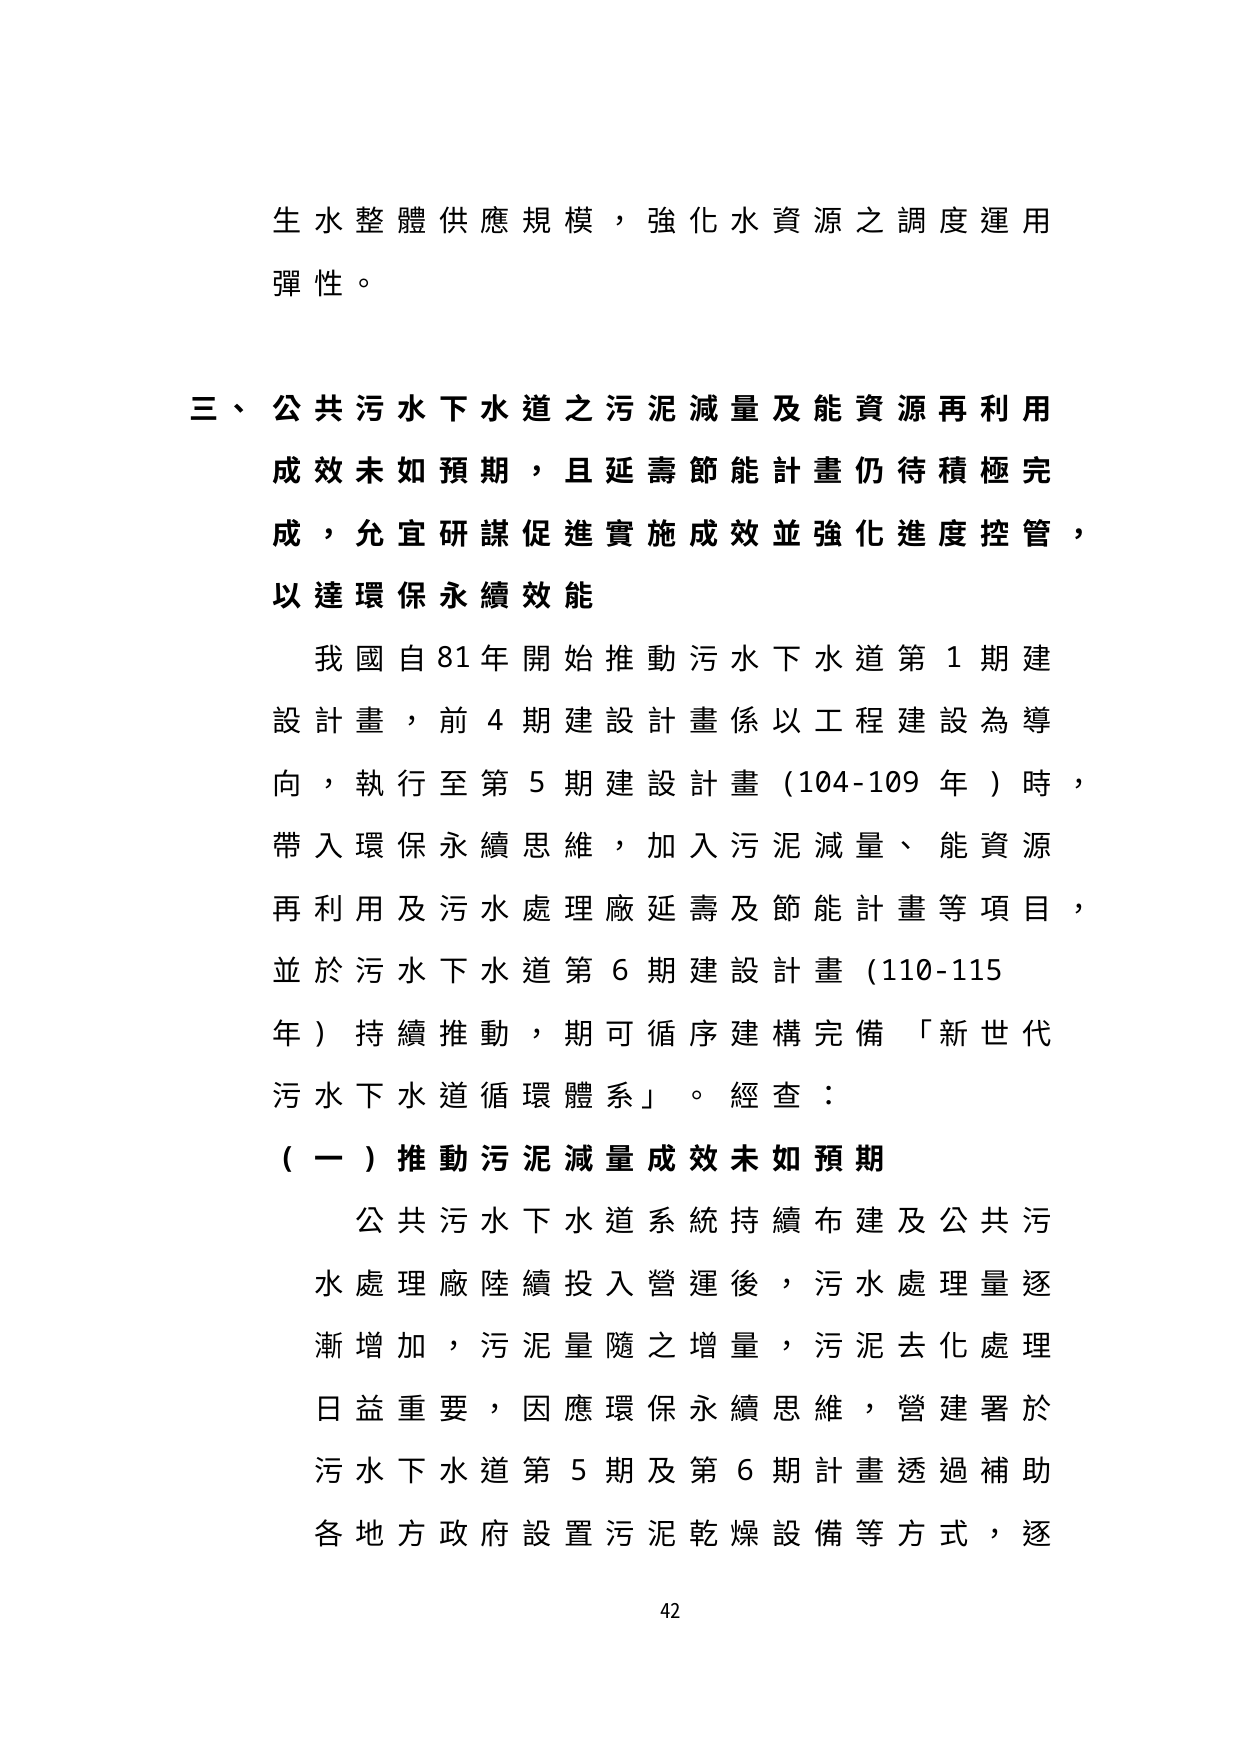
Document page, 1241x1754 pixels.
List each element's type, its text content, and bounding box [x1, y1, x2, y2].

text 公共污水下水道系統持續布建及公共污水處理廠陸續投入營運後，污水處理量逐漸增加，污泥量隨之增量，污泥去化處理日益重要，因應環保永續思維，營建署於污水下水道第5期及第6期計畫透過補助各地方政府設置污泥乾燥設備等方式，逐年將污泥減量及處理後再利用。原預估污水下水道第5期計畫將由104年度減量效果17%，逐年提高至108及109年度之58%，惟實際執行後，僅104年度實際減量效果20%，尚達預期目標，其餘年度減量效果均未如預期，至109年度第5期計畫結束時，減量效果僅20%。污水下水道第6期建設計畫依前期計畫實際執行狀況，將110年度污泥減量目標調整為31%，然實際僅減量25%；111年度設定減量目標36%，111年1至2月實際平均減量15%（詳表11），顯示近年來推動污泥減量成效容有提升空間。 [271, 1177, 1058, 1552]
text 我國自81年開始推動污水下水道第1期建設計畫，前4期建設計畫係以工程建設為導向，執行至第5期建設計畫(104-109年)時，帶入環保永續思維，加入污泥減量、能資源再利用及污水處理廠延壽及節能計畫等項目，並於污水下水道第6期建設計畫(110-115年) 持續推動，期可循序建構完備「新世代污水下水道循環體系」。經查： [242, 615, 1058, 1115]
text 生水整體供應規模，強化水資源之調度運用彈性。 [242, 177, 1058, 302]
text (一)推動污泥減量成效未如預期 [242, 1115, 1058, 1177]
text 三、公共污水下水道之污泥減量及能資源再利用成效未如預期，且延壽節能計畫仍待積極完成，允宜研謀促進實施成效並強化進度控管，以達環保永續效能 [183, 365, 1058, 615]
